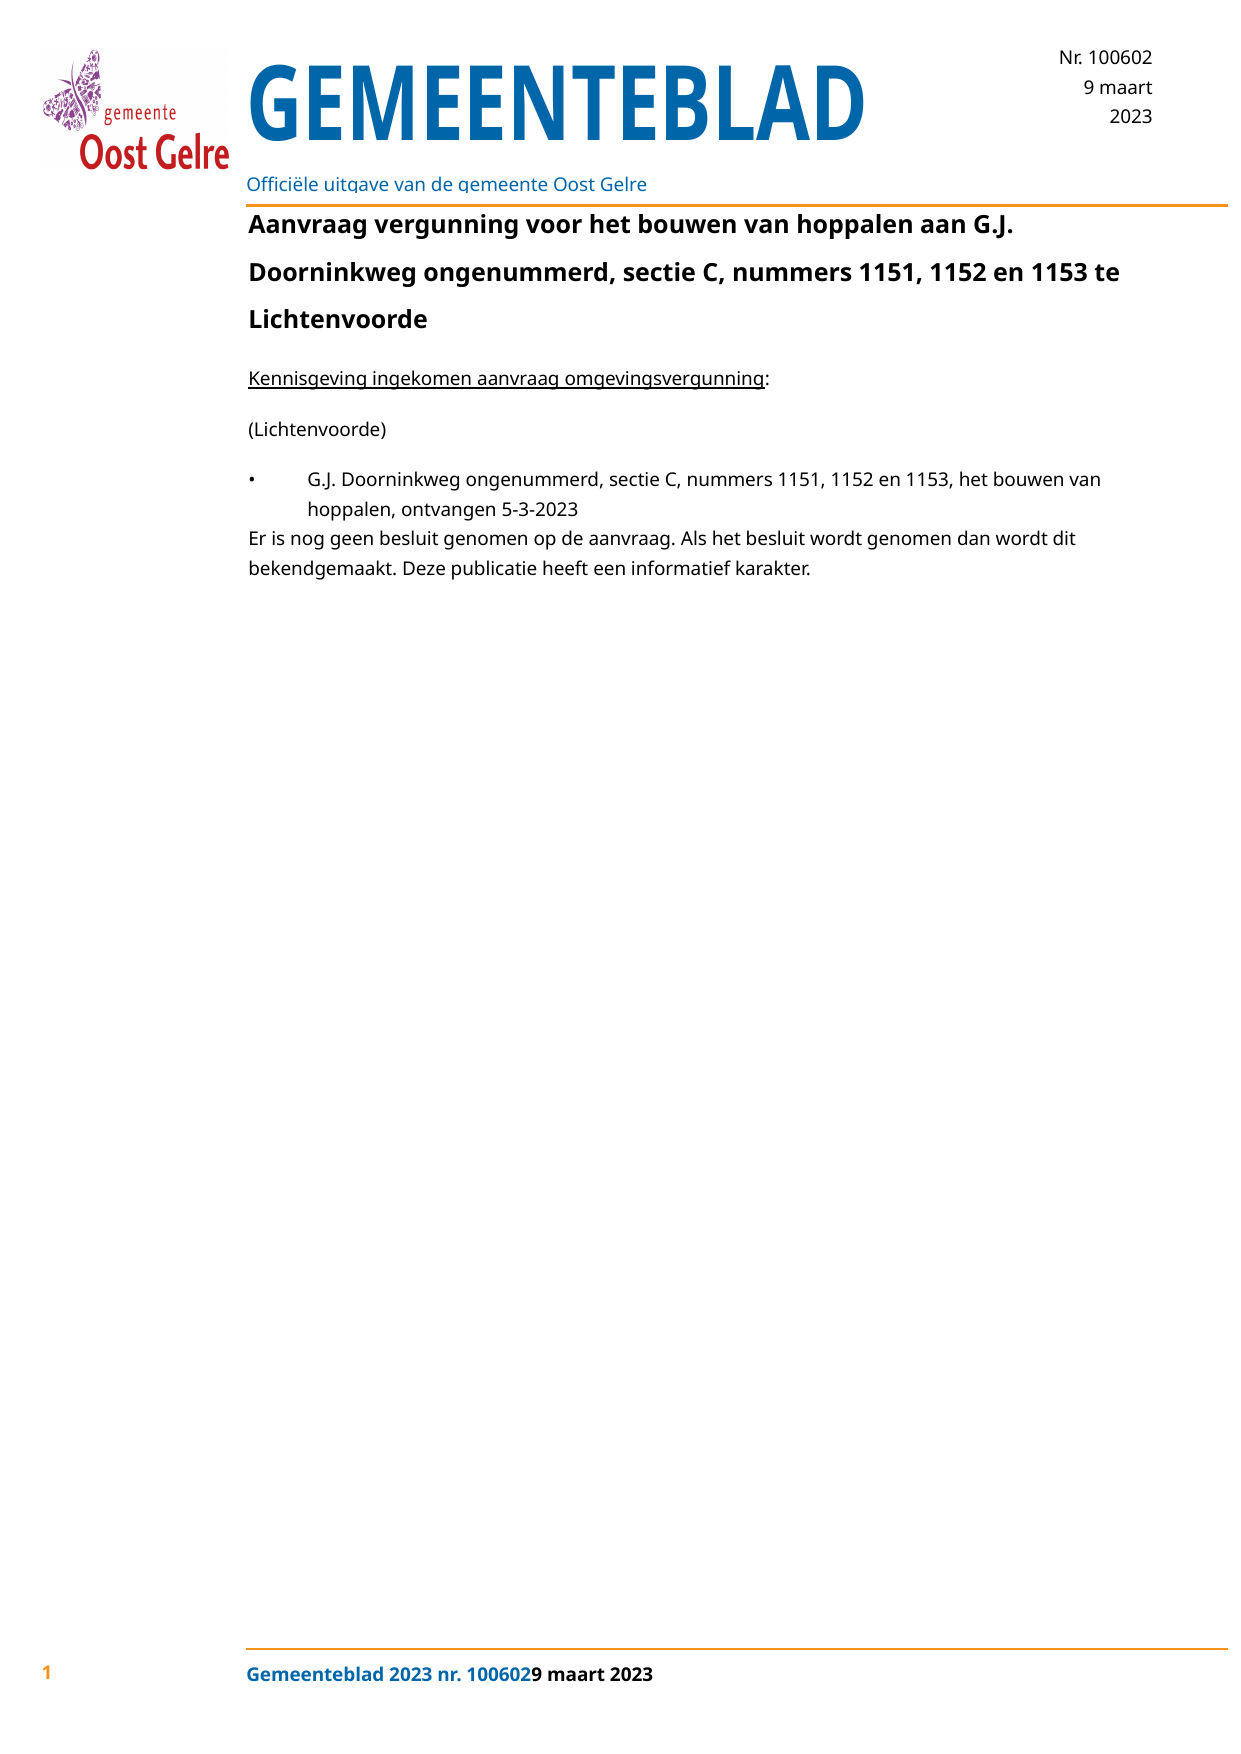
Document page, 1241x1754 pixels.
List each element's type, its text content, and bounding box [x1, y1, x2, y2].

picture [41, 47, 231, 172]
text (Lichtenvoorde) [248, 416, 1152, 442]
text Er is nog geen besluit genomen op de aanvraag. Als het besluit wordt genomen dan wordt dit bekendgemaakt. Deze publicatie heeft een informatief karakter. [248, 526, 1152, 581]
text Kennisgeving ingekomen aanvraag omgevingsvergunning: [248, 366, 1152, 391]
list G.J. Doorninkweg ongenummerd, sectie C, nummers 1151, 1152 en 1153, het bouwen van hoppalen, ontvangen 5-3-2023 [248, 466, 1152, 522]
text Aanvraag vergunning voor het bouwen van hoppalen aan G.J. Doorninkweg ongenummerd, sectie C, nummers 1151, 1152 en 1153 te Lichtenvoorde [248, 207, 1152, 336]
